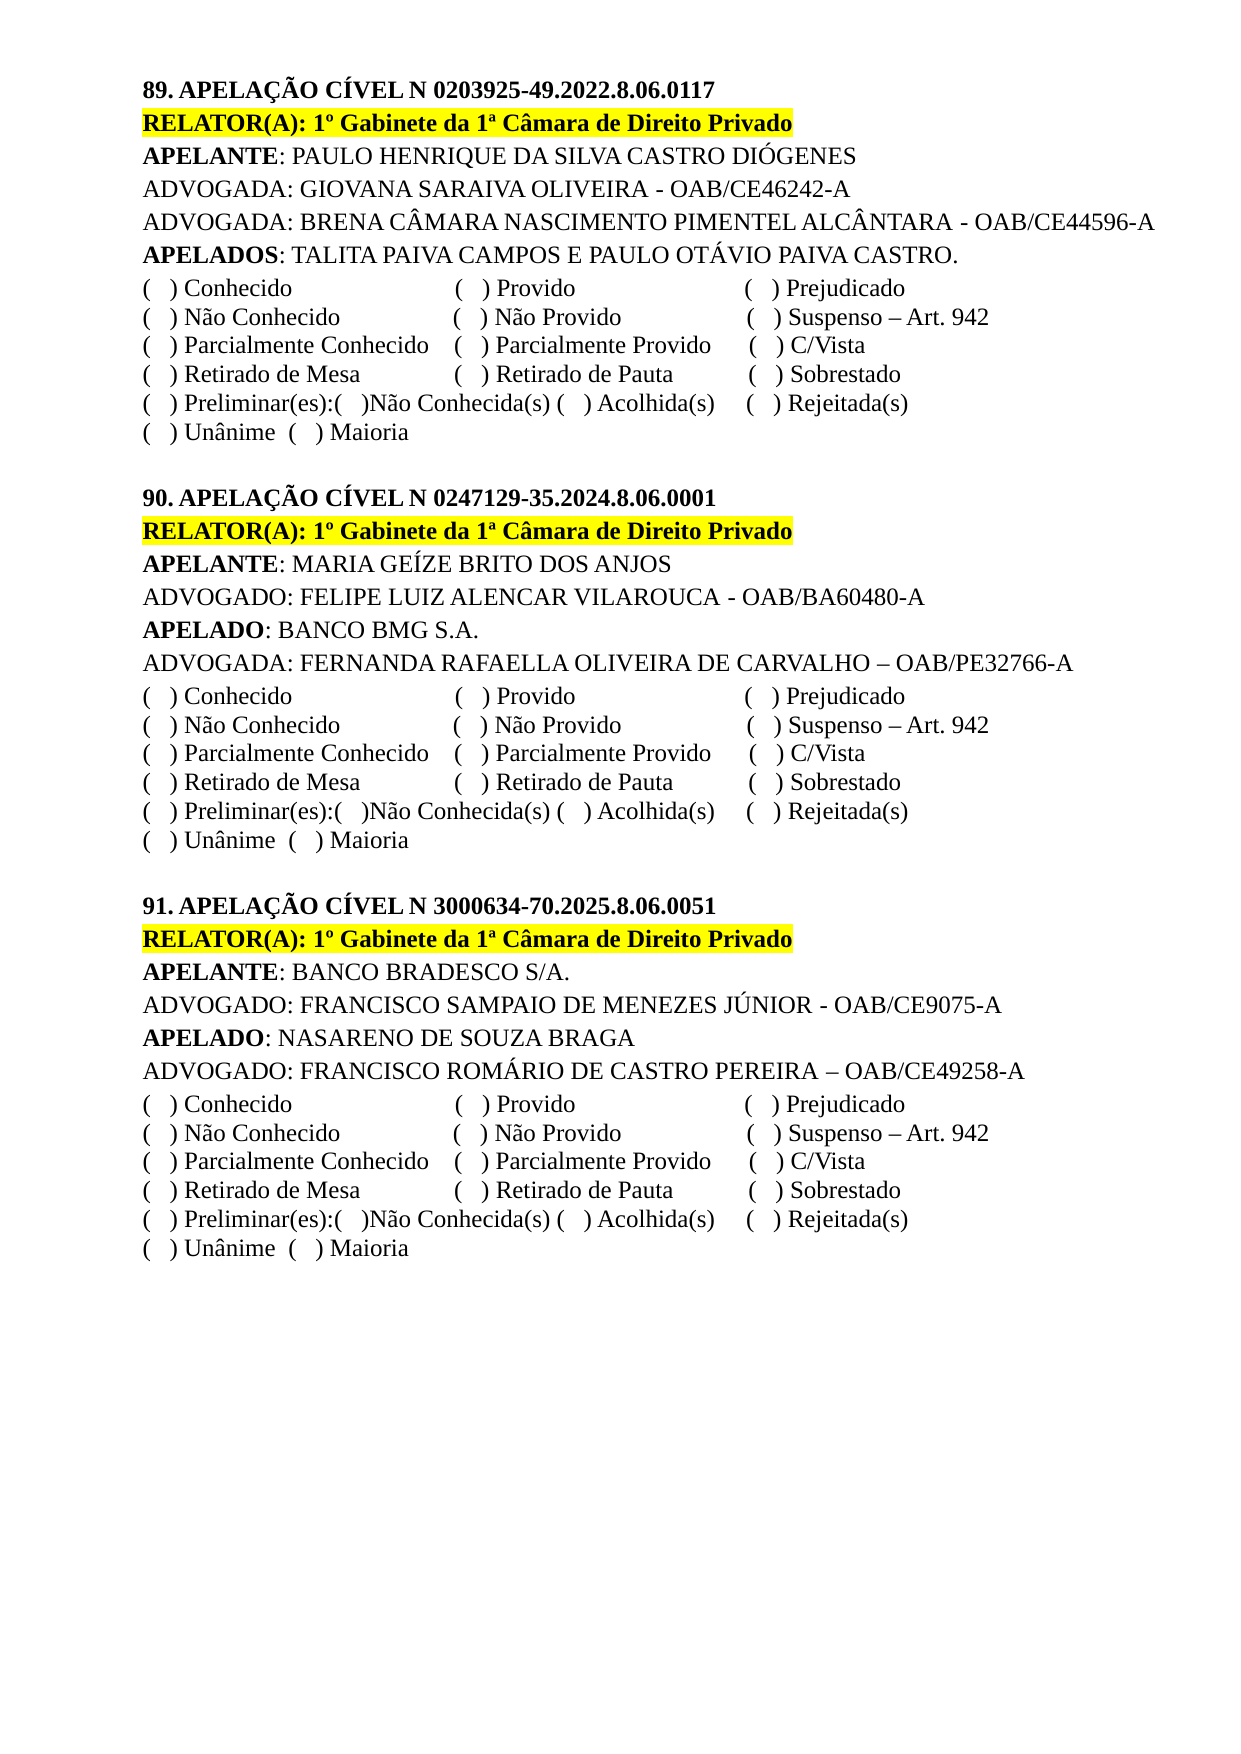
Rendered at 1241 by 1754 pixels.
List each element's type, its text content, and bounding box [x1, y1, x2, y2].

text ( ) Parcialmente Conhecido ( ) Parcialmente Provido ( ) C/Vista [142, 1146, 1158, 1175]
text ( ) Não Conhecido ( ) Não Provido ( ) Suspenso – Art. 942 [142, 710, 1158, 738]
text ( ) Retirado de Mesa ( ) Retirado de Pauta ( ) Sobrestado [142, 1175, 1158, 1204]
text ( ) Conhecido ( ) Provido ( ) Prejudicado [142, 1089, 1141, 1118]
text ( ) Preliminar(es):( )Não Conhecida(s) ( ) Acolhida(s) ( ) Rejeitada(s) [142, 796, 1158, 825]
text ( ) Retirado de Mesa ( ) Retirado de Pauta ( ) Sobrestado [142, 359, 1158, 388]
text ( ) Unânime ( ) Maioria 90. APELAÇÃO CÍVEL N 0247129-35.2024.8.06.0001 RELATOR(A): 1º Gabinete da 1ª Câmara de Direito Privado APELANTE: MARIA GEÍZE BRITO DOS ANJOS ADVOGADO: FELIPE LUIZ ALENCAR VILAROUCA - OAB/BA60480-A APELADO: BANCO BMG S.A. ADVOGADA: FERNANDA RAFAELLA OLIVEIRA DE CARVALHO – OAB/PE32766-A [142, 417, 1188, 677]
text ( ) Unânime ( ) Maioria 91. APELAÇÃO CÍVEL N 3000634-70.2025.8.06.0051 RELATOR(A): 1º Gabinete da 1ª Câmara de Direito Privado APELANTE: BANCO BRADESCO S/A. ADVOGADO: FRANCISCO SAMPAIO DE MENEZES JÚNIOR - OAB/CE9075-A APELADO: NASARENO DE SOUZA BRAGA ADVOGADO: FRANCISCO ROMÁRIO DE CASTRO PEREIRA – OAB/CE49258-A [142, 825, 1188, 1085]
text 89. APELAÇÃO CÍVEL N 0203925-49.2022.8.06.0117 RELATOR(A): 1º Gabinete da 1ª Câmara de Direito Privado APELANTE: PAULO HENRIQUE DA SILVA CASTRO DIÓGENES ADVOGADA: GIOVANA SARAIVA OLIVEIRA - OAB/CE46242-A ADVOGADA: BRENA CÂMARA NASCIMENTO PIMENTEL ALCÂNTARA - OAB/CE44596-A APELADOS: TALITA PAIVA CAMPOS E PAULO OTÁVIO PAIVA CASTRO. [142, 75, 1188, 269]
text ( ) Unânime ( ) Maioria [142, 1233, 1188, 1327]
text ( ) Parcialmente Conhecido ( ) Parcialmente Provido ( ) C/Vista [142, 331, 1158, 359]
text ( ) Retirado de Mesa ( ) Retirado de Pauta ( ) Sobrestado [142, 767, 1158, 796]
text ( ) Preliminar(es):( )Não Conhecida(s) ( ) Acolhida(s) ( ) Rejeitada(s) [142, 388, 1158, 417]
text ( ) Parcialmente Conhecido ( ) Parcialmente Provido ( ) C/Vista [142, 738, 1158, 767]
text ( ) Não Conhecido ( ) Não Provido ( ) Suspenso – Art. 942 [142, 1118, 1158, 1146]
text ( ) Preliminar(es):( )Não Conhecida(s) ( ) Acolhida(s) ( ) Rejeitada(s) [142, 1204, 1158, 1233]
text ( ) Conhecido ( ) Provido ( ) Prejudicado [142, 273, 1141, 302]
text ( ) Conhecido ( ) Provido ( ) Prejudicado [142, 681, 1141, 710]
text ( ) Não Conhecido ( ) Não Provido ( ) Suspenso – Art. 942 [142, 302, 1158, 331]
